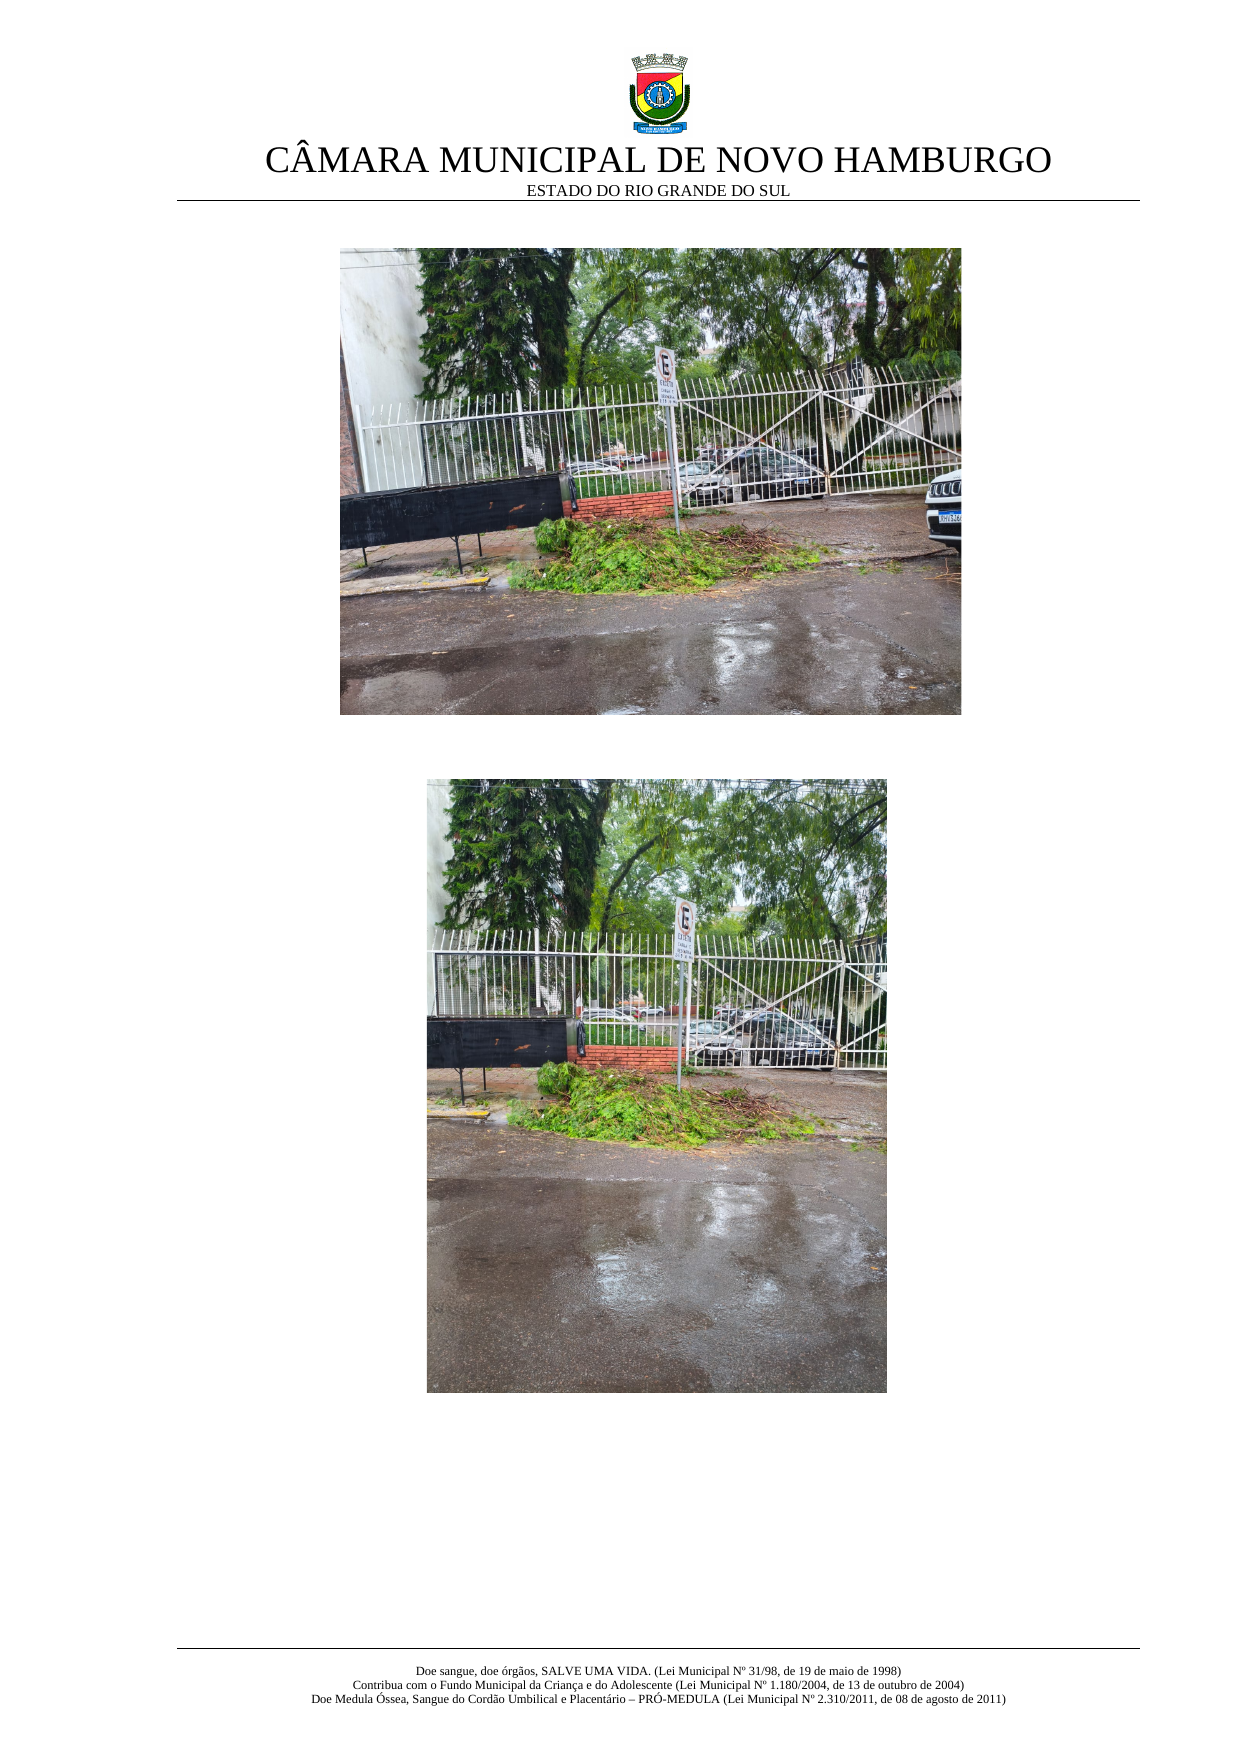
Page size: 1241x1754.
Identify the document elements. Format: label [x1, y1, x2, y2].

picture [426, 779, 887, 1393]
picture [340, 248, 962, 715]
picture [624, 47, 693, 138]
